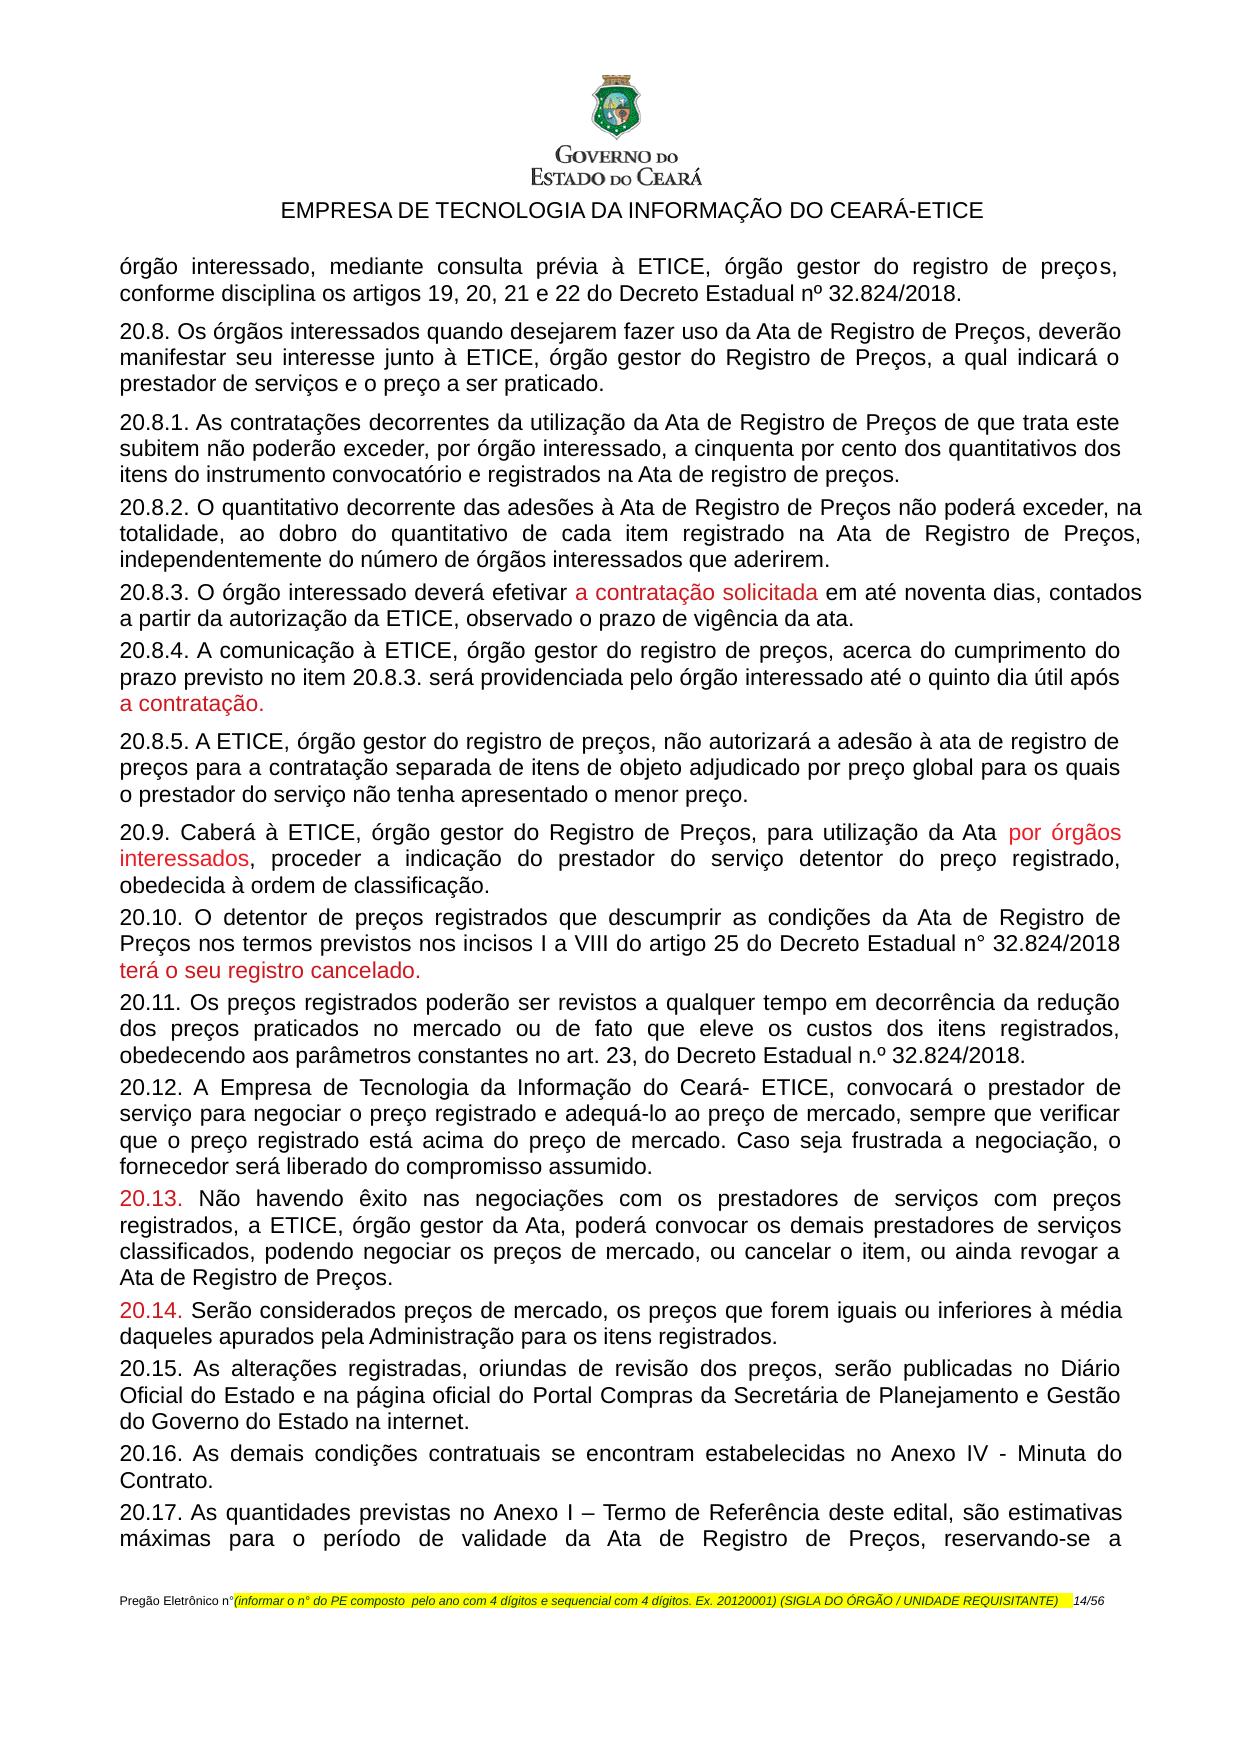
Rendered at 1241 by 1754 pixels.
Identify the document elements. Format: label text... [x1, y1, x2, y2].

text órgão interessado, mediante consulta prévia à ETICE, órgão gestor do registro de preços, conforme disciplina os artigos 19, 20, 21 e 22 do Decreto Estadual nº 32.824/2018. [119, 253, 1117, 306]
text 20.8.2. O quantitativo decorrente das adesões à Ata de Registro de Preços não poderá exceder, na totalidade, ao dobro do quantitativo de cada item registrado na Ata de Registro de Preços, independentemente do número de órgãos interessados que aderirem. [119, 493, 1143, 573]
text 20.8.4. A comunicação à ETICE, órgão gestor do registro de preços, acerca do cumprimento do prazo previsto no item 20.8.3. será providenciada pelo órgão interessado até o quinto dia útil após a contratação. [119, 637, 1121, 716]
text 20.11. Os preços registrados poderão ser revistos a qualquer tempo em decorrência da redução dos preços praticados no mercado ou de fato que eleve os custos dos itens registrados, obedecendo aos parâmetros constantes no art. 23, do Decreto Estadual n.º 32.824/2018. [119, 989, 1121, 1068]
text 20.10. O detentor de preços registrados que descumprir as condições da Ata de Registro de Preços nos termos previstos nos incisos I a VIII do artigo 25 do Decreto Estadual n° 32.824/2018 terá o seu registro cancelado. [119, 904, 1121, 983]
text 20.8.3. O órgão interessado deverá efetivar a contratação solicitada em até noventa dias, contados a partir da autorização da ETICE, observado o prazo de vigência da ata. [119, 578, 1143, 631]
text 20.8.1. As contratações decorrentes da utilização da Ata de Registro de Preços de que trata este subitem não poderão exceder, por órgão interessado, a cinquenta por cento dos quantitativos dos itens do instrumento convocatório e registrados na Ata de registro de preços. [119, 408, 1121, 488]
text 20.17. As quantidades previstas no Anexo I – Termo de Referência deste edital, são estimativas máximas para o período de validade da Ata de Registro de Preços, reservando-se a [119, 1499, 1123, 1552]
text 20.8. Os órgãos interessados quando desejarem fazer uso da Ata de Registro de Preços, deverão manifestar seu interesse junto à ETICE, órgão gestor do Registro de Preços, a qual indicará o prestador de serviços e o preço a ser praticado. [119, 318, 1121, 397]
text 20.13. Não havendo êxito nas negociações com os prestadores de serviços com preços registrados, a ETICE, órgão gestor da Ata, poderá convocar os demais prestadores de serviços classificados, podendo negociar os preços de mercado, ou cancelar o item, ou ainda revogar a Ata de Registro de Preços. [119, 1185, 1121, 1291]
text 20.9. Caberá à ETICE, órgão gestor do Registro de Preços, para utilização da Ata por órgãos interessados, proceder a indicação do prestador do serviço detentor do preço registrado, obedecida à ordem de classificação. [119, 819, 1121, 898]
text 20.15. As alterações registradas, oriundas de revisão dos preços, serão publicadas no Diário Oficial do Estado e na página oficial do Portal Compras da Secretária de Planejamento e Gestão do Governo do Estado na internet. [119, 1355, 1121, 1434]
text 20.8.5. A ETICE, órgão gestor do registro de preços, não autorizará a adesão à ata de registro de preços para a contratação separada de itens de objeto adjudicado por preço global para os quais o prestador do serviço não tenha apresentado o menor preço. [119, 728, 1121, 807]
text 20.12. A Empresa de Tecnologia da Informação do Ceará- ETICE, convocará o prestador de serviço para negociar o preço registrado e adequá-lo ao preço de mercado, sempre que verificar que o preço registrado está acima do preço de mercado. Caso seja frustrada a negociação, o fornecedor será liberado do compromisso assumido. [119, 1074, 1121, 1179]
text 20.14. Serão considerados preços de mercado, os preços que forem iguais ou inferiores à média daqueles apurados pela Administração para os itens registrados. [119, 1297, 1123, 1349]
text 20.16. As demais condições contratuais se encontram estabelecidas no Anexo IV - Minuta do Contrato. [119, 1440, 1123, 1493]
